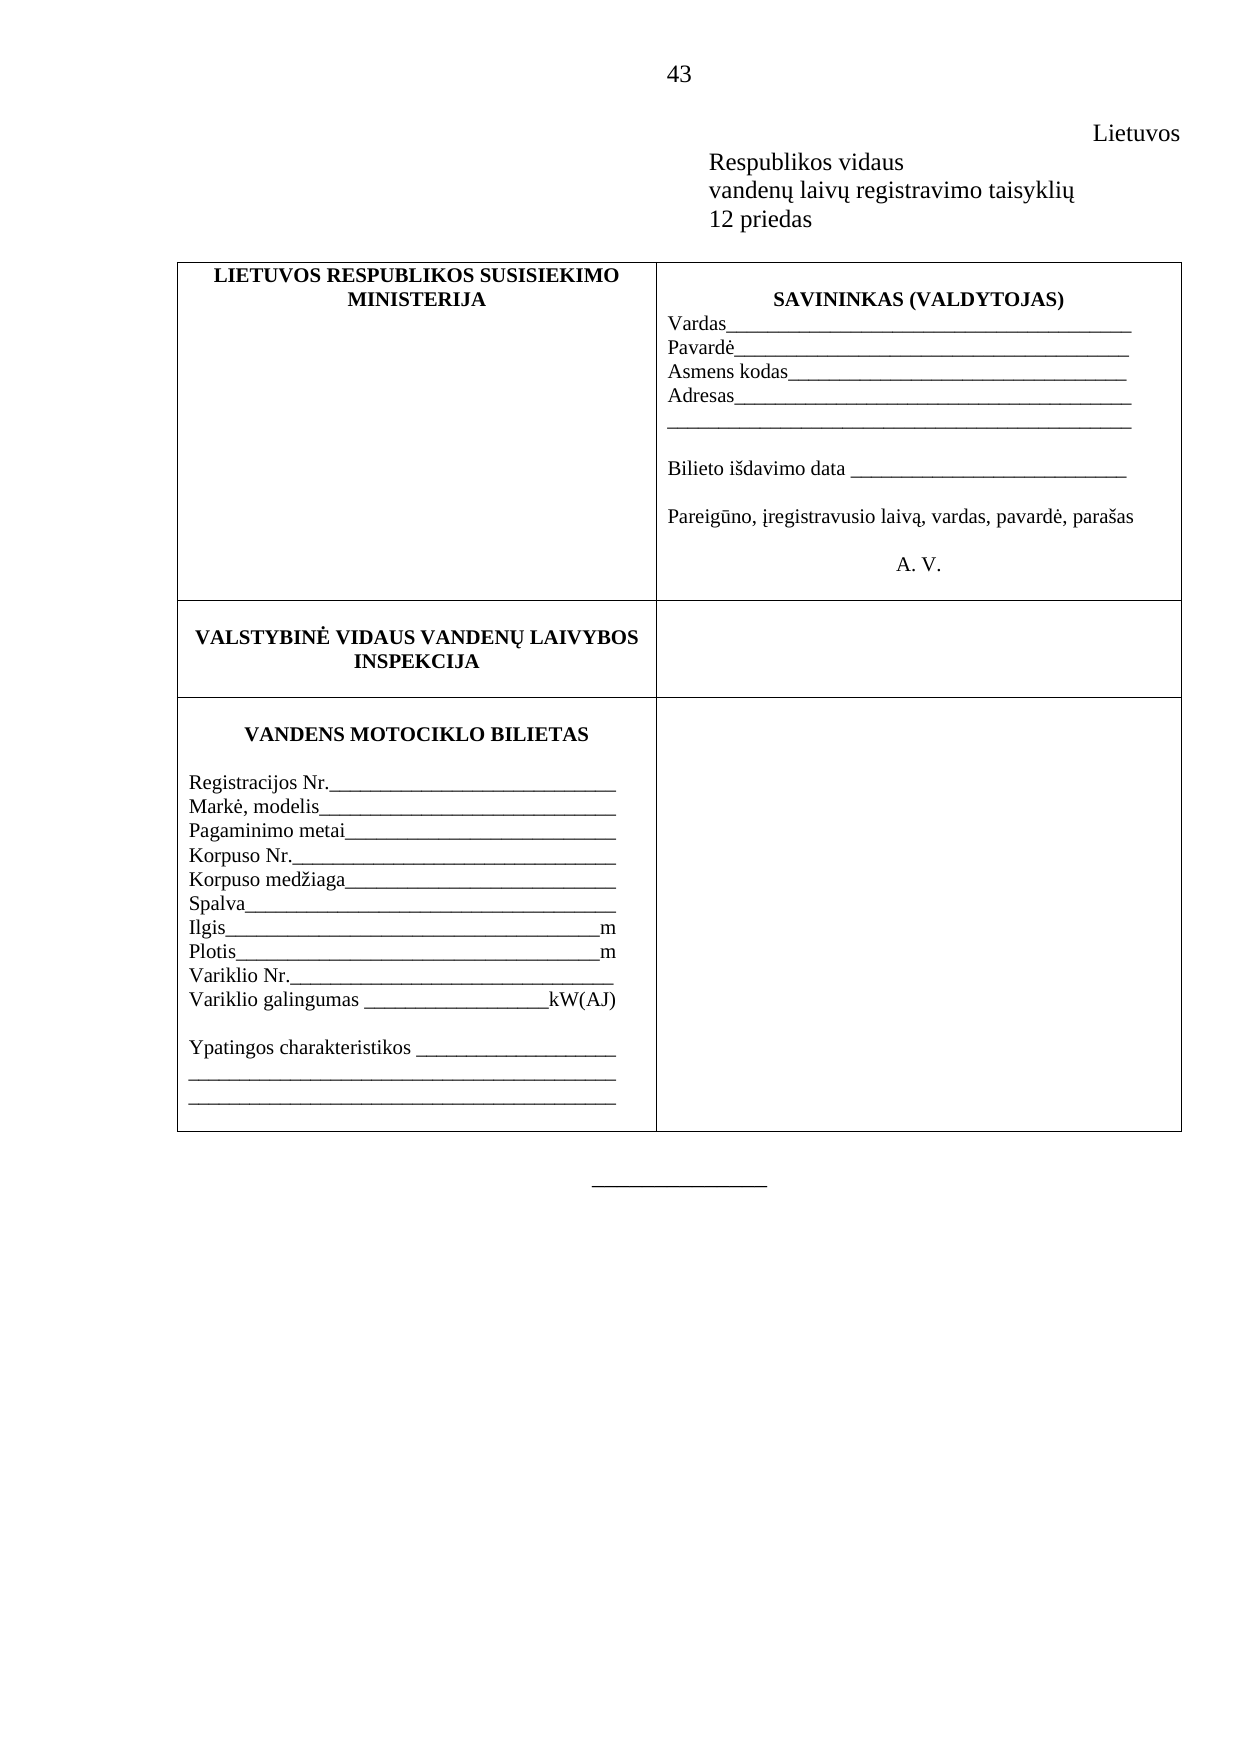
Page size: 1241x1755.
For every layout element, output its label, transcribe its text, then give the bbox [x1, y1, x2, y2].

table_cell VALSTYBINĖ VIDAUS VANDENŲ LAIVYBOS INSPEKCIJA [178, 601, 656, 697]
table_cell [657, 698, 1181, 1131]
text ______________ [177, 1161, 1181, 1190]
table_cell [657, 601, 1181, 697]
text Lietuvos Respublikos vidaus [709, 118, 1181, 176]
table_cell VANDENS MOTOCIKLO BILIETAS Registracijos Nr. Markė, modelis_ Pagaminimo metai Korpuso Nr. Korpuso medžiaga Spalva Ilgis m Plotis m Variklio Nr. Variklio galingumas kW(AJ) Ypatingos charakteristikos [178, 698, 656, 1131]
text vandenų laivų registravimo taisyklių [177, 176, 1181, 204]
table_header SAVININKAS (VALDYTOJAS) Vardas Pavardė Asmens kodas Adresas Bilieto išdavimo data Pareigūno, įregistravusio laivą, vardas, pavardė, parašas A. V. [657, 263, 1181, 600]
table_header LIETUVOS RESPUBLIKOS SUSISIEKIMO MINISTERIJA [178, 263, 656, 600]
text 12 priedas [177, 204, 1181, 233]
